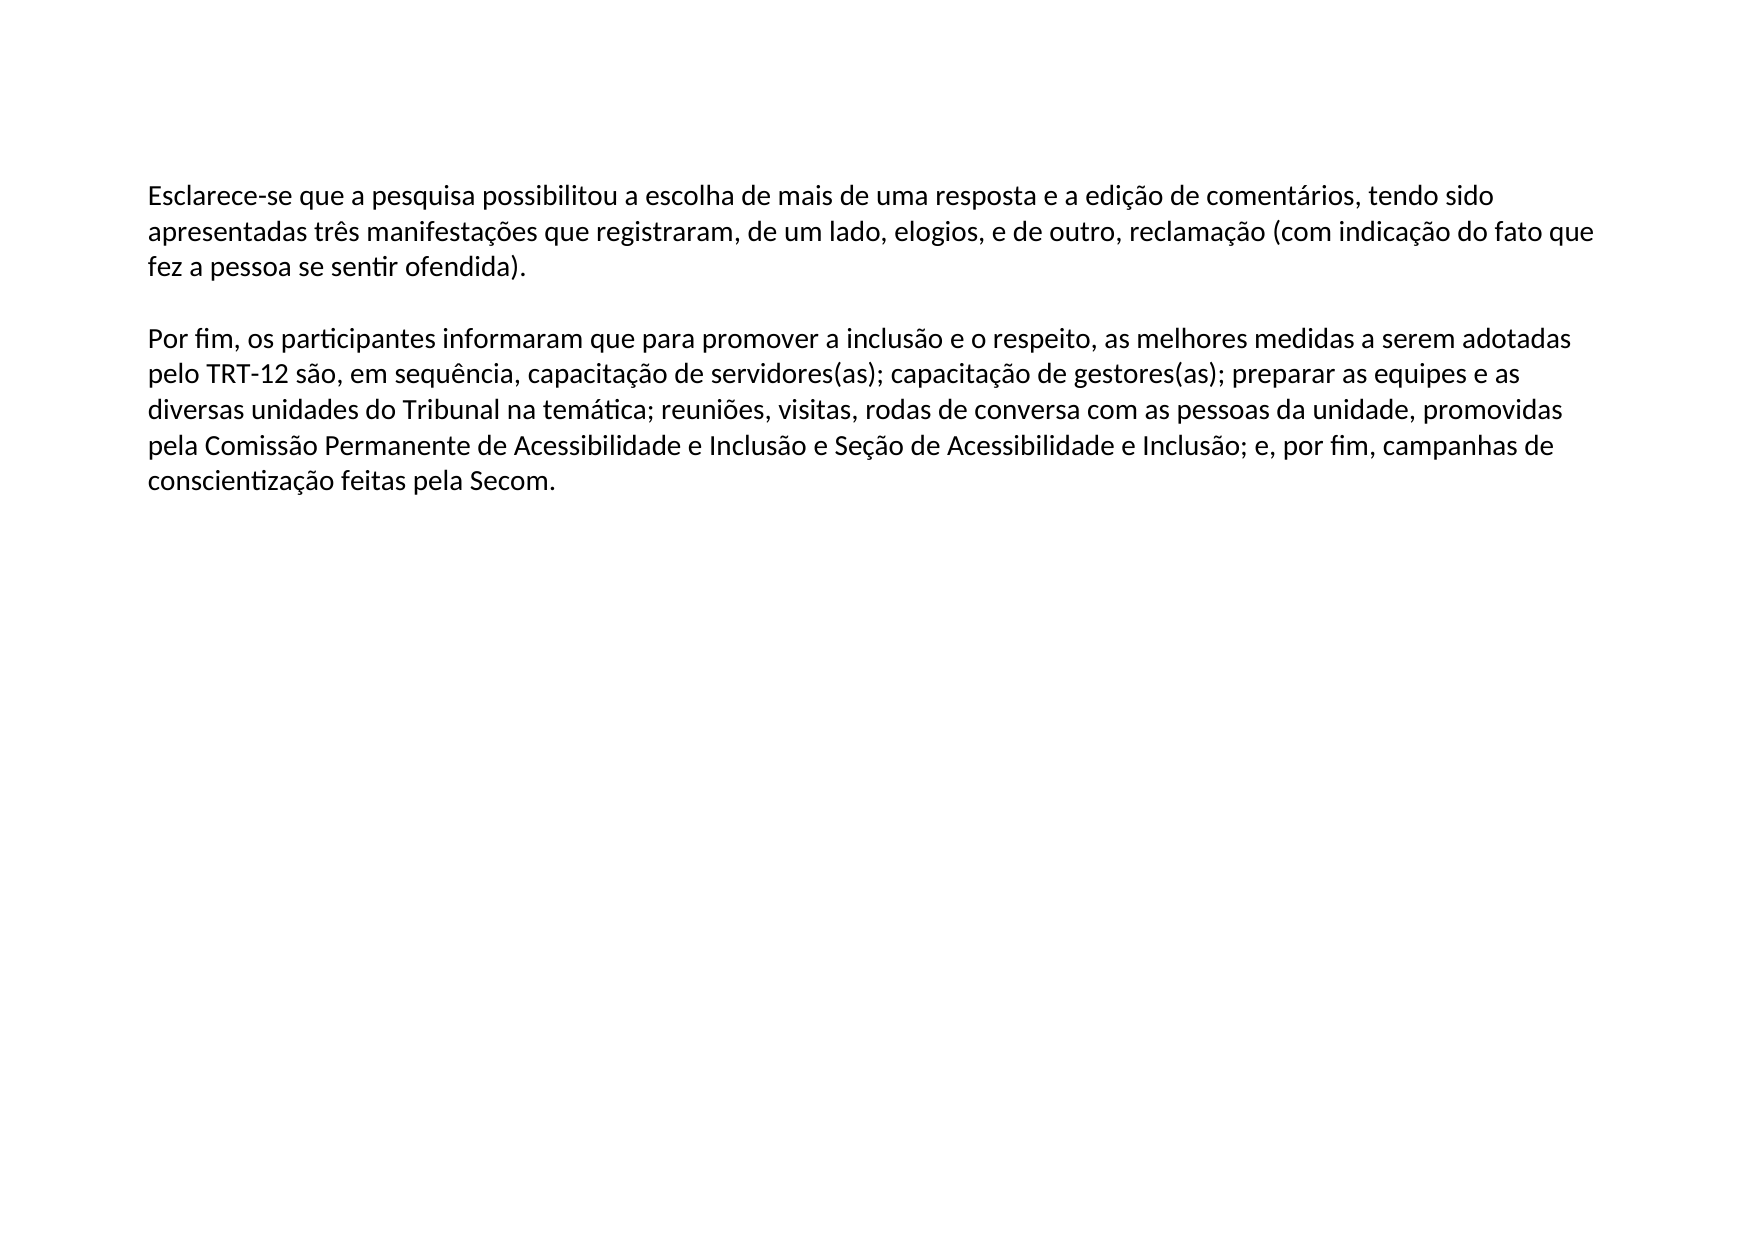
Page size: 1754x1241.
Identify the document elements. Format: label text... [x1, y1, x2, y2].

text Por fim, os participantes informaram que para promover a inclusão e o respeito, as melhores medidas a serem adotadas pelo TRT-12 são, em sequência, capacitação de servidores(as); capacitação de gestores(as); preparar as equipes e as diversas unidades do Tribunal na temática; reuniões, visitas, rodas de conversa com as pessoas da unidade, promovidas pela Comissão Permanente de Acessibilidade e Inclusão e Seção de Acessibilidade e Inclusão; e, por fim, campanhas de conscientização feitas pela Secom. [148, 320, 1606, 498]
text Esclarece-se que a pesquisa possibilitou a escolha de mais de uma resposta e a edição de comentários, tendo sido apresentadas três manifestações que registraram, de um lado, elogios, e de outro, reclamação (com indicação do fato que fez a pessoa se sentir ofendida). [148, 177, 1606, 320]
